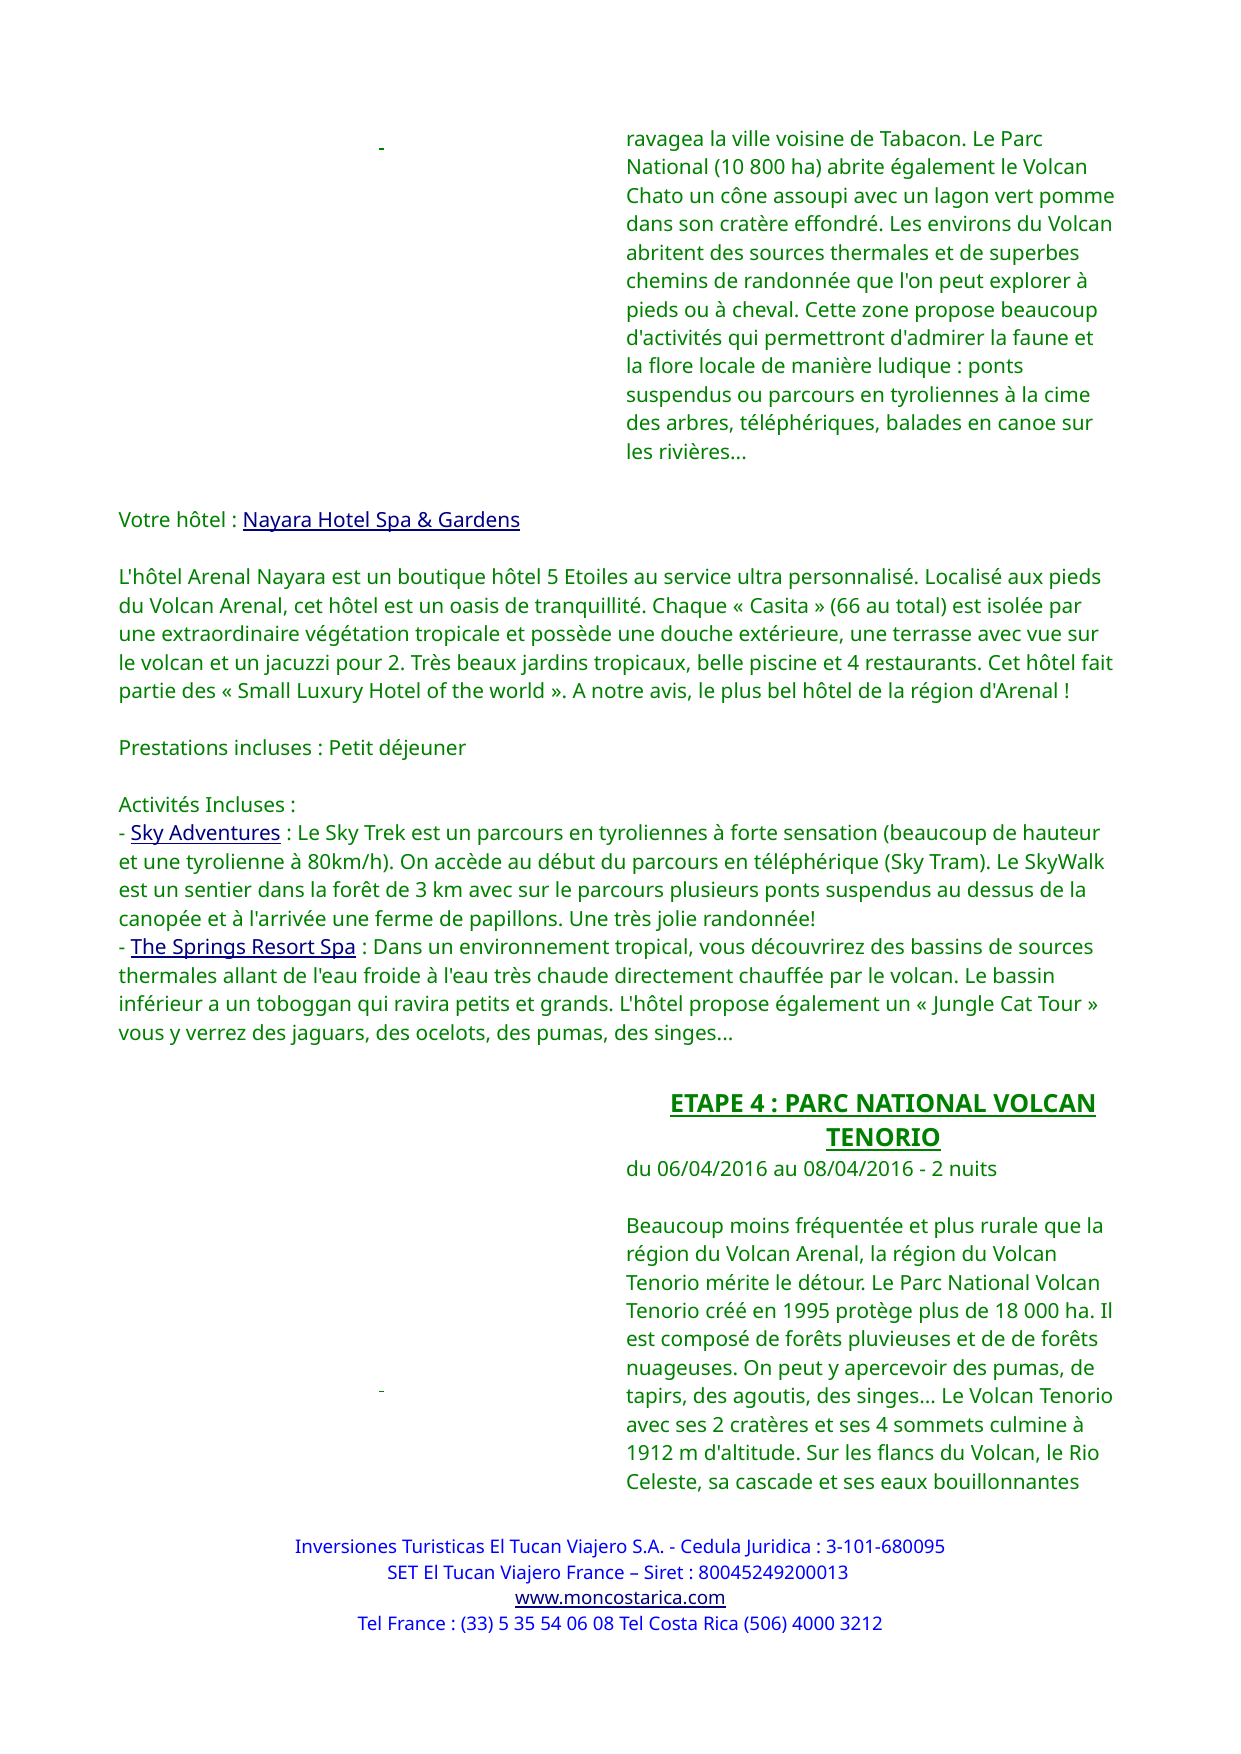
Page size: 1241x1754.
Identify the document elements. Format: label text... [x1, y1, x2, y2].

text Votre hôtel : Nayara Hotel Spa & Gardens [118, 505, 1122, 533]
table_header [118, 1080, 620, 1501]
text - Sky Adventures : Le Sky Trek est un parcours en tyroliennes à forte sensation (beaucoup de hauteur et une tyrolienne à 80km/h). On accède au début du parcours en téléphérique (Sky Tram). Le SkyWalk est un sentier dans la forêt de 3 km avec sur le parcours plusieurs ponts suspendus au dessus de la canopée et à l'arrivée une ferme de papillons. Une très jolie randonnée! [118, 818, 1122, 932]
table_header ETAPE 4 : PARC NATIONAL VOLCAN TENORIO du 06/04/2016 au 08/04/2016 - 2 nuits Beaucoup moins fréquentée et plus rurale que la région du Volcan Arenal, la région du Volcan Tenorio mérite le détour. Le Parc National Volcan Tenorio créé en 1995 protège plus de 18 000 ha. Il est composé de forêts pluvieuses et de de forêts nuageuses. On peut y apercevoir des pumas, de tapirs, des agoutis, des singes... Le Volcan Tenorio avec ses 2 cratères et ses 4 sommets culmine à 1912 m d'altitude. Sur les flancs du Volcan, le Rio Celeste, sa cascade et ses eaux bouillonnantes [620, 1080, 1122, 1501]
text L'hôtel Arenal Nayara est un boutique hôtel 5 Etoiles au service ultra personnalisé. Localisé aux pieds du Volcan Arenal, cet hôtel est un oasis de tranquillité. Chaque « Casita » (66 au total) est isolée par une extraordinaire végétation tropicale et possède une douche extérieure, une terrasse avec vue sur le volcan et un jacuzzi pour 2. Très beaux jardins tropicaux, belle piscine et 4 restaurants. Cet hôtel fait partie des « Small Luxury Hotel of the world ». A notre avis, le plus bel hôtel de la région d'Arenal ! [118, 562, 1122, 704]
text Prestations incluses : Petit déjeuner [118, 733, 1122, 762]
table_header ravagea la ville voisine de Tabacon. Le Parc National (10 800 ha) abrite également le Volcan Chato un cône assoupi avec un lagon vert pomme dans son cratère effondré. Les environs du Volcan abritent des sources thermales et de superbes chemins de randonnée que l'on peut explorer à pieds ou à cheval. Cette zone propose beaucoup d'activités qui permettront d'admirer la faune et la flore locale de manière ludique : ponts suspendus ou parcours en tyroliennes à la cime des arbres, téléphériques, balades en canoe sur les rivières... [620, 118, 1122, 471]
text Activités Incluses : [118, 790, 1122, 818]
text - The Springs Resort Spa : Dans un environnement tropical, vous découvrirez des bassins de sources thermales allant de l'eau froide à l'eau très chaude directement chauffée par le volcan. Le bassin inférieur a un toboggan qui ravira petits et grands. L'hôtel propose également un « Jungle Cat Tour » vous y verrez des jaguars, des ocelots, des pumas, des singes... [118, 932, 1122, 1046]
table_header [118, 118, 620, 471]
